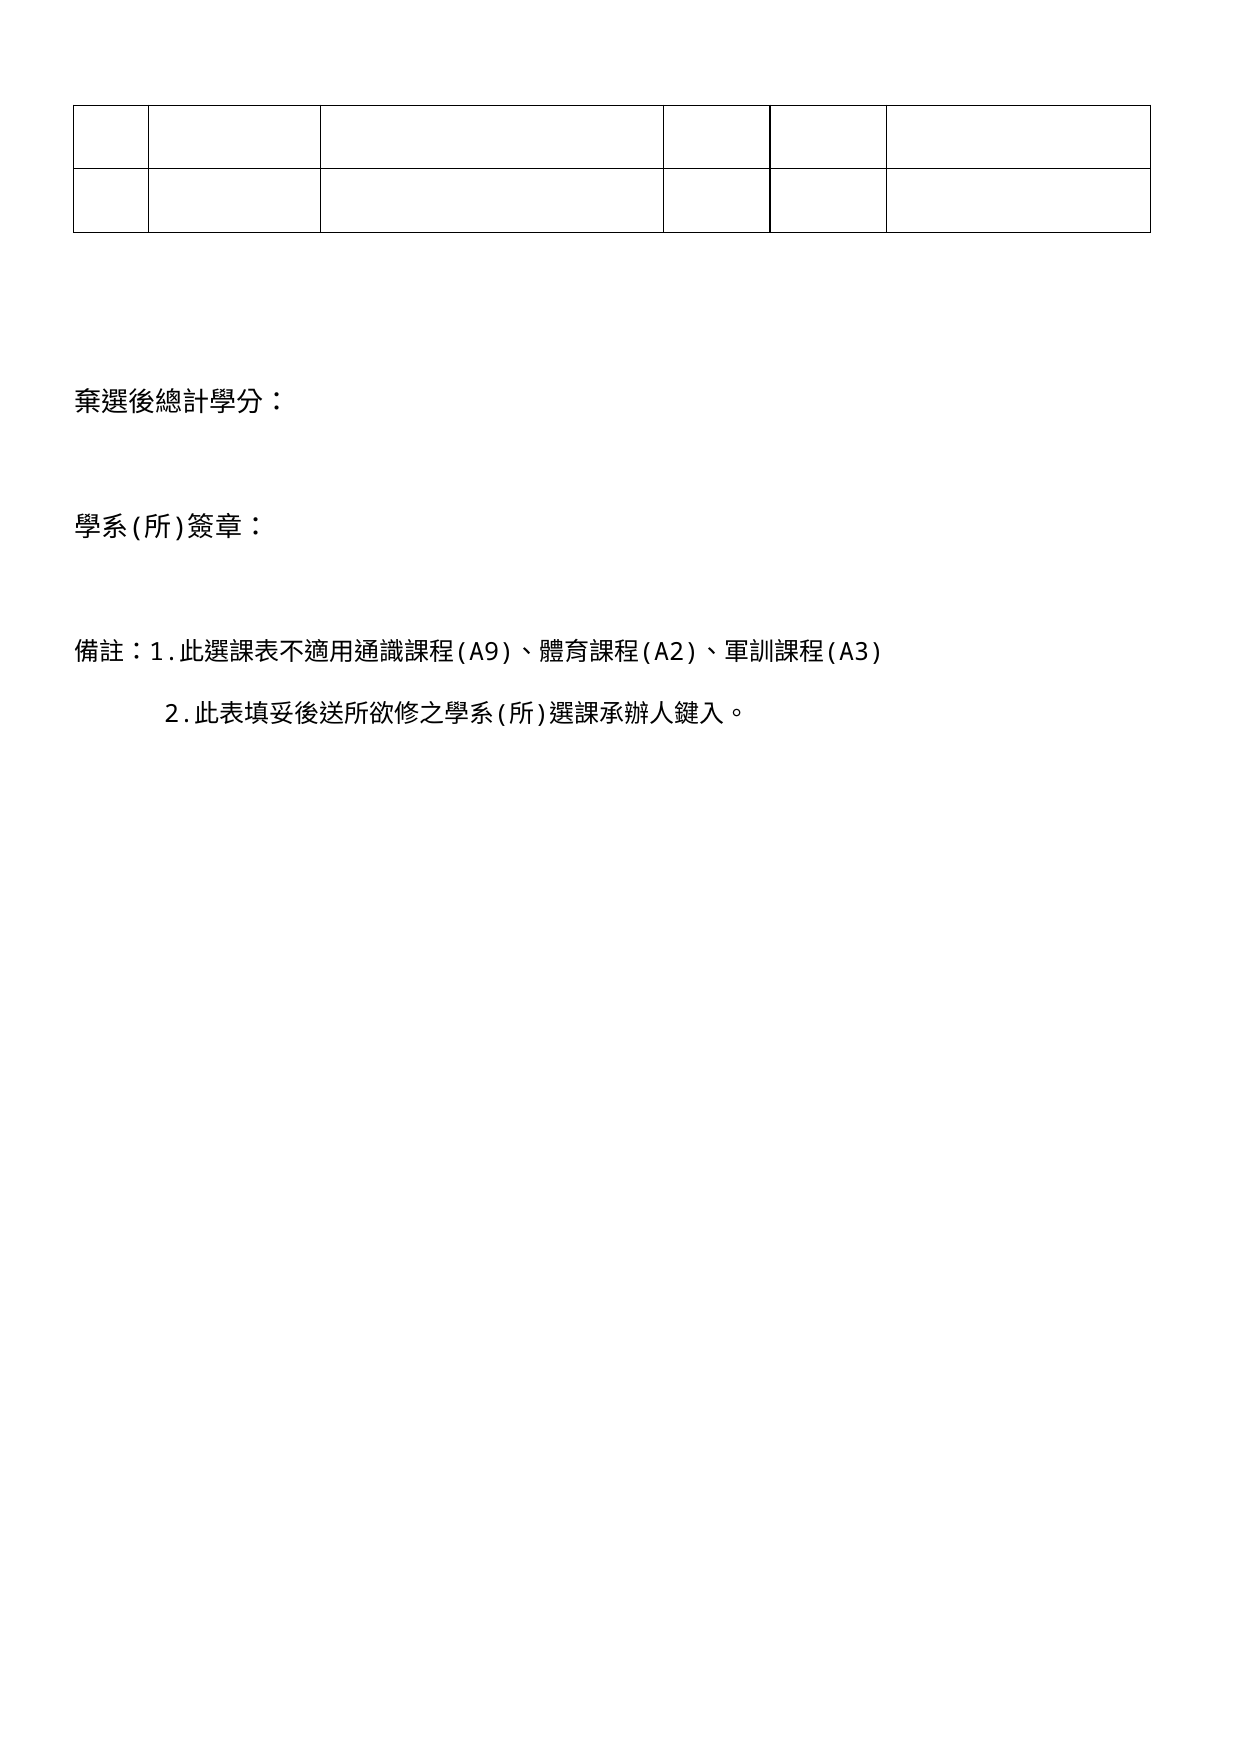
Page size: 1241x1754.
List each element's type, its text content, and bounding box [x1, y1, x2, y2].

text 棄選後總計學分： [74, 358, 1152, 420]
table_cell [74, 169, 148, 232]
table_cell [887, 106, 1150, 168]
table_cell [321, 106, 663, 168]
text 學系(所)簽章： [74, 483, 1152, 545]
table_cell [74, 106, 148, 168]
table_cell [664, 169, 769, 232]
table_cell [771, 106, 886, 168]
table_cell [887, 169, 1150, 232]
table_cell [771, 169, 886, 232]
table_cell [149, 106, 320, 168]
text 備註：1.此選課表不適用通識課程(A9)、體育課程(A2)、軍訓課程(A3) [74, 608, 1152, 670]
table_cell [149, 169, 320, 232]
table_cell [321, 169, 663, 232]
table_cell [664, 106, 769, 168]
text 2.此表填妥後送所欲修之學系(所)選課承辦人鍵入。 [74, 670, 1152, 733]
